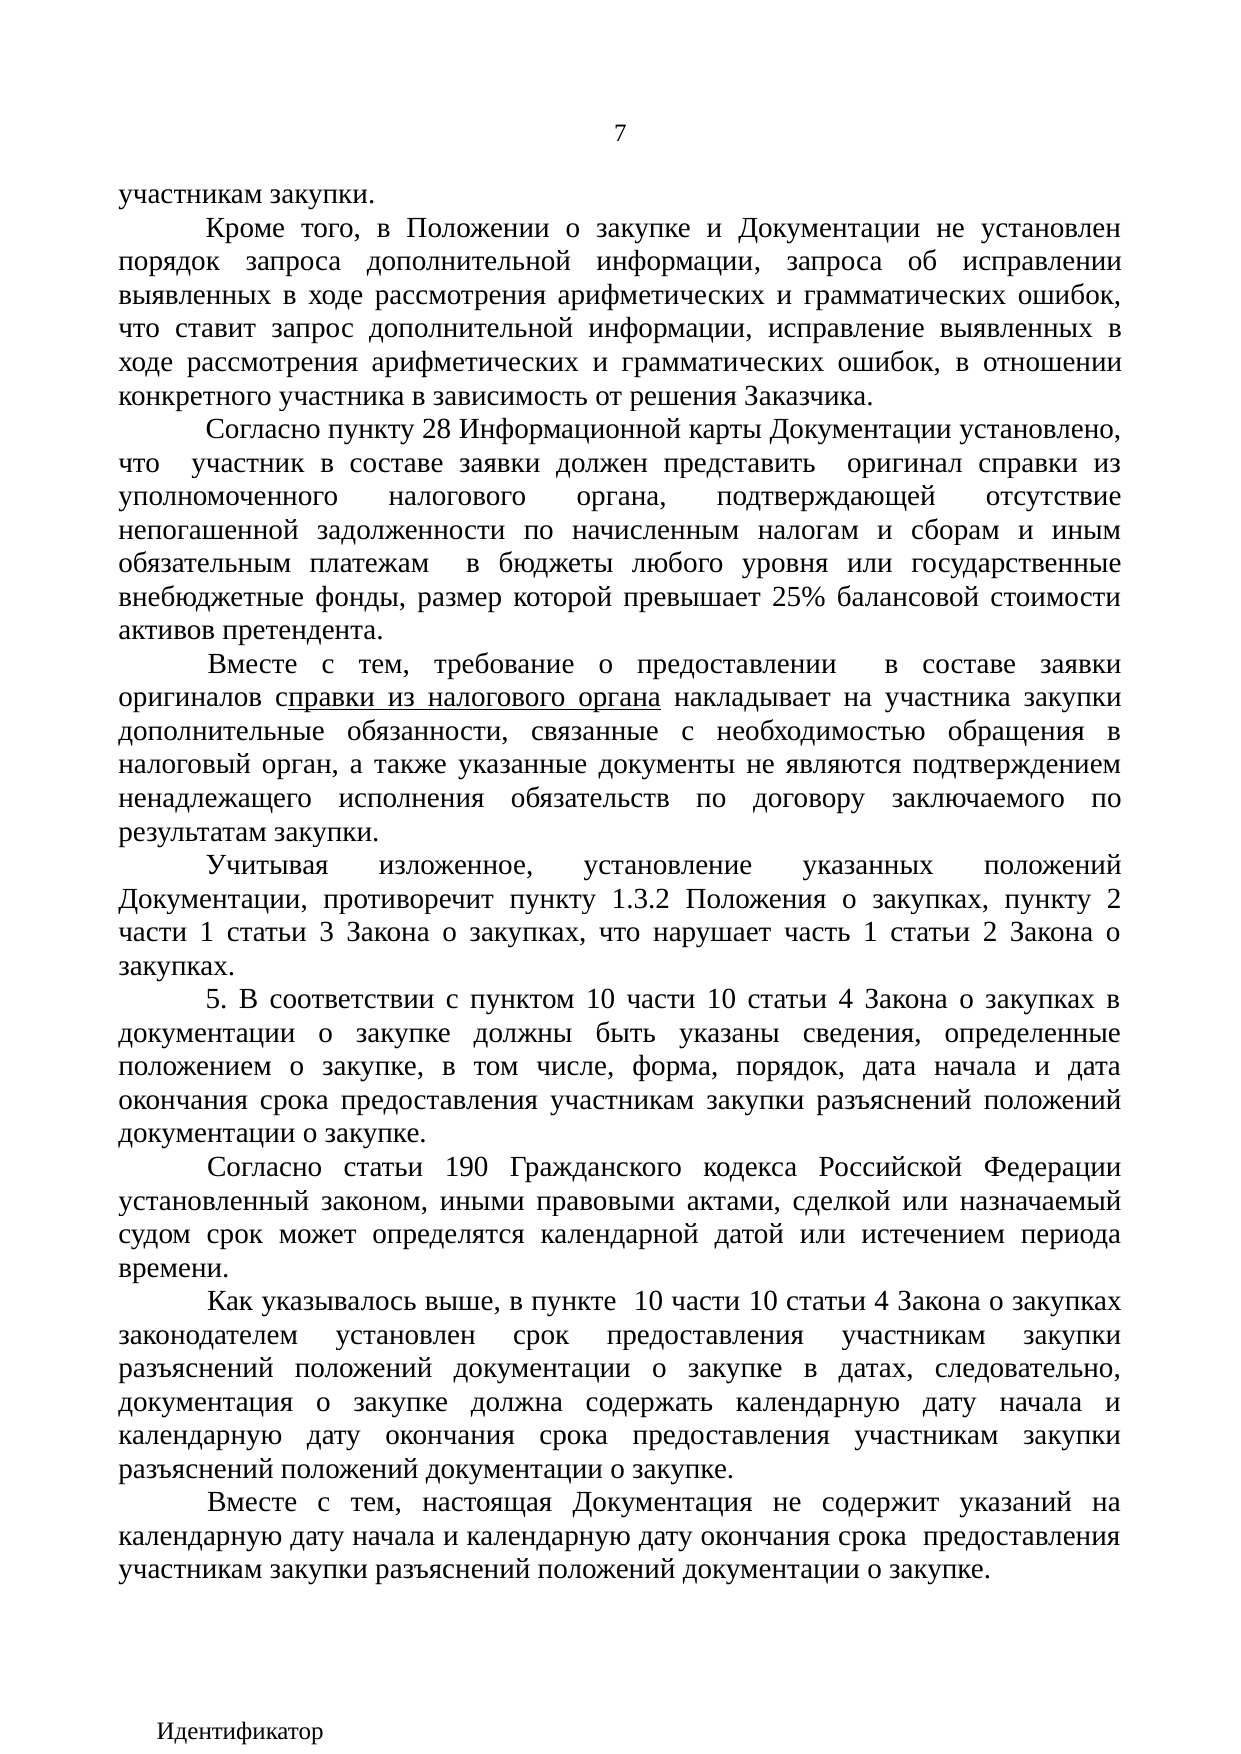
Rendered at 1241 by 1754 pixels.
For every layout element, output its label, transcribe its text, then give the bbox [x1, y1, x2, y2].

text Кроме того, в Положении о закупке и Документации не установлен порядок запроса дополнительной информации, запроса об исправлении выявленных в ходе рассмотрения арифметических и грамматических ошибок, что ставит запрос дополнительной информации, исправление выявленных в ходе рассмотрения арифметических и грамматических ошибок, в отношении конкретного участника в зависимость от решения Заказчика. [118, 210, 1122, 411]
text 5. В соответствии с пунктом 10 части 10 статьи 4 Закона о закупках в документации о закупке должны быть указаны сведения, определенные положением о закупке, в том числе, форма, порядок, дата начала и дата окончания срока предоставления участникам закупки разъяснений положений документации о закупке. [118, 981, 1122, 1149]
text Согласно статьи 190 Гражданского кодекса Российской Федерации установленный законом, иными правовыми актами, сделкой или назначаемый судом срок может определятся календарной датой или истечением периода времени. [118, 1149, 1122, 1283]
text Вместе с тем, настоящая Документация не содержит указаний на календарную дату начала и календарную дату окончания срока предоставления участникам закупки разъяснений положений документации о закупке. [118, 1484, 1122, 1585]
text Вместе с тем, требование о предоставлении в составе заявки оригиналов справки из налогового органа накладывает на участника закупки дополнительные обязанности, связанные с необходимостью обращения в налоговый орган, а также указанные документы не являются подтверждением ненадлежащего исполнения обязательств по договору заключаемого по результатам закупки. [118, 646, 1122, 847]
text Как указывалось выше, в пункте 10 части 10 статьи 4 Закона о закупках законодателем установлен срок предоставления участникам закупки разъяснений положений документации о закупке в датах, следовательно, документация о закупке должна содержать календарную дату начала и календарную дату окончания срока предоставления участникам закупки разъяснений положений документации о закупке. [118, 1283, 1122, 1484]
text Согласно пункту 28 Информационной карты Документации установлено, что участник в составе заявки должен представить оригинал справки из уполномоченного налогового органа, подтверждающей отсутствие непогашенной задолженности по начисленным налогам и сборам и иным обязательным платежам в бюджеты любого уровня или государственные внебюджетные фонды, размер которой превышает 25% балансовой стоимости активов претендента. [118, 411, 1122, 646]
text Учитывая изложенное, установление указанных положений Документации, противоречит пункту 1.3.2 Положения о закупках, пункту 2 части 1 статьи 3 Закона о закупках, что нарушает часть 1 статьи 2 Закона о закупках. [118, 847, 1122, 981]
text участникам закупки. [118, 176, 1122, 210]
